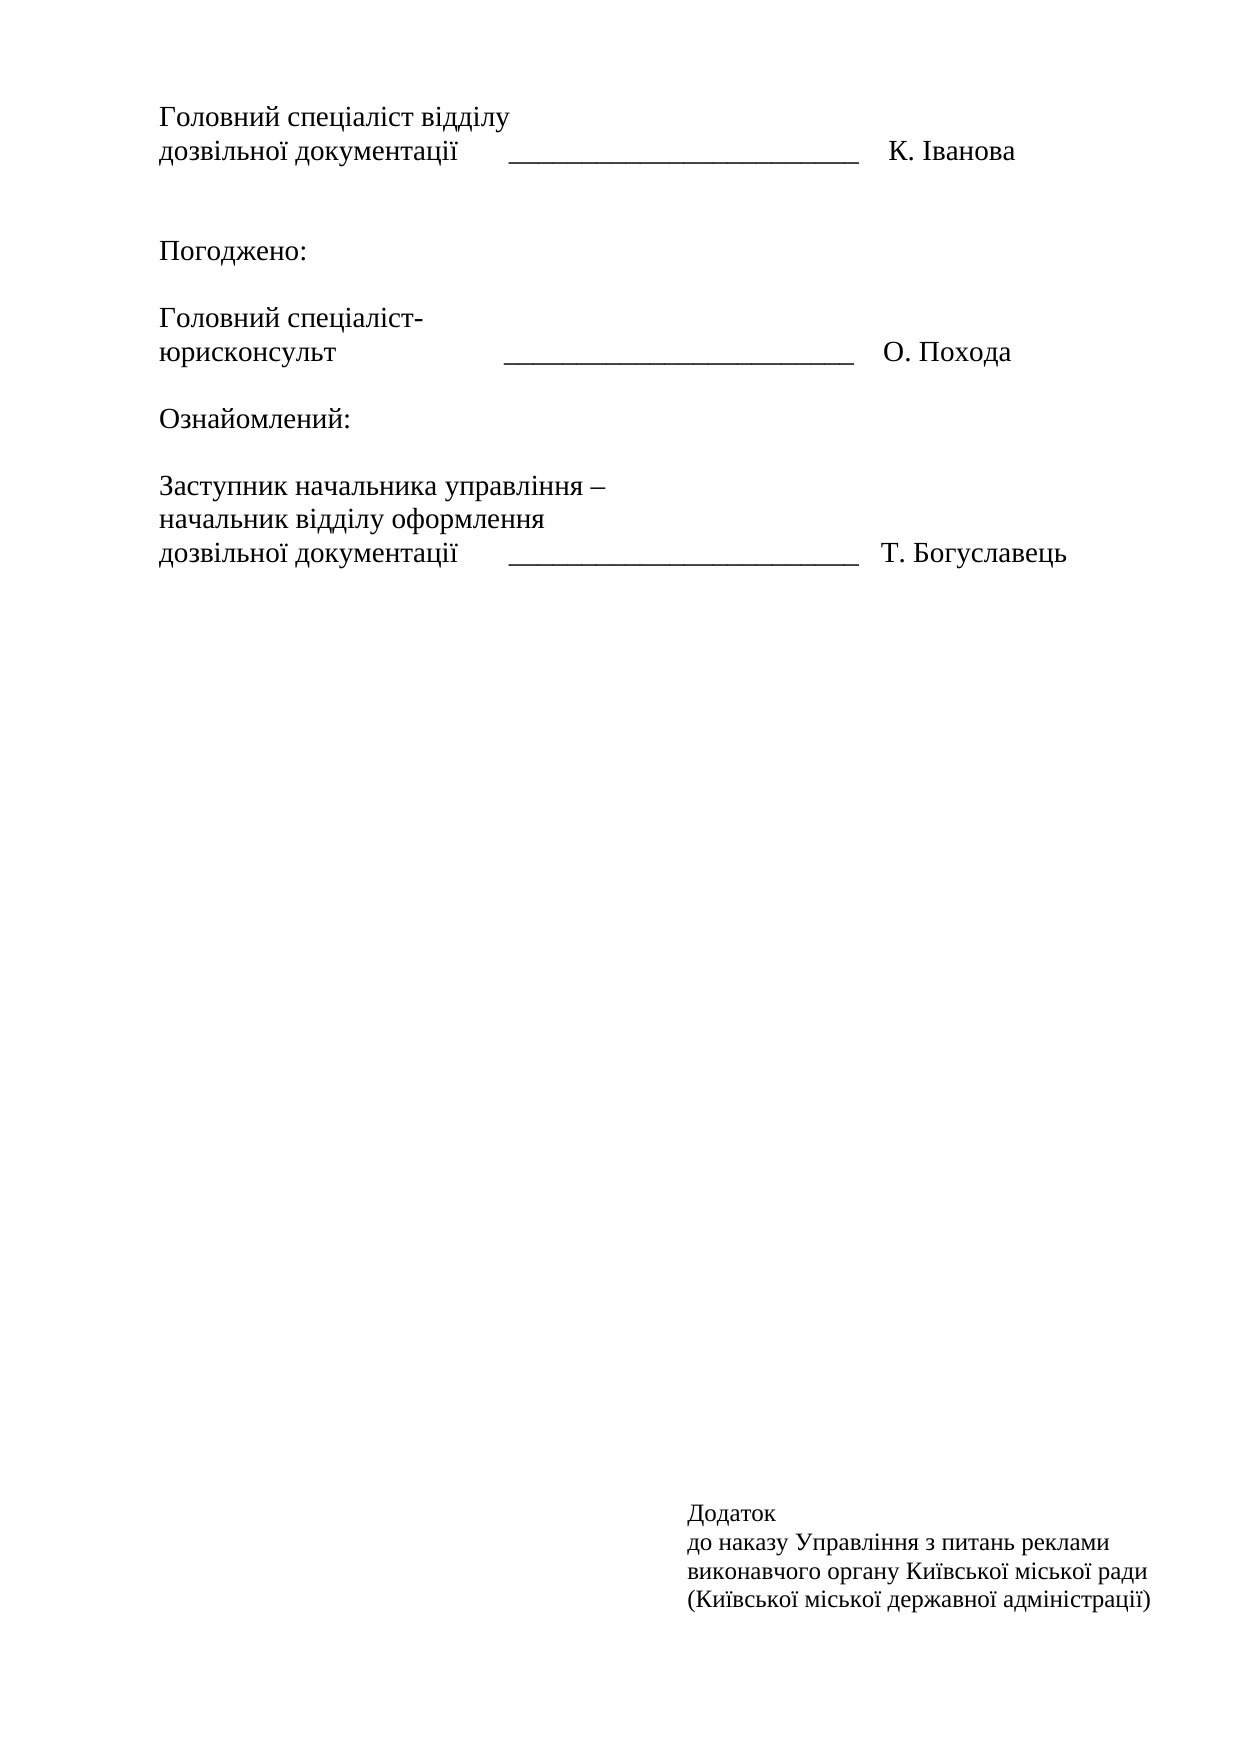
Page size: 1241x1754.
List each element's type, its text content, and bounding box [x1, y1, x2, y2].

table_header Головний спеціаліст відділу дозвільної документації ________________________ К. Іванова Погоджено: Головний спеціаліст- юрисконсульт ________________________ О. Похода Ознайомлений: Заступник начальника управління – начальник відділу оформлення дозвільної документації ________________________ Т. Богуславець [148, 99, 1148, 636]
table_cell [1148, 636, 1240, 669]
table_cell [1148, 669, 1240, 703]
table_cell [148, 770, 1148, 803]
table_cell [148, 703, 1148, 736]
table_header [148, 1441, 676, 1613]
table_cell [148, 669, 1148, 703]
table_header Додаток до наказу Управління з питань реклами виконавчого органу Київської міської ради (Київської міської державної адміністрації) [676, 1441, 1174, 1613]
table_cell [1148, 703, 1240, 736]
table_cell [1148, 736, 1240, 770]
table_cell [1148, 770, 1240, 803]
table_cell [148, 736, 1148, 770]
table_header [1148, 99, 1240, 636]
table_cell [148, 636, 1148, 669]
